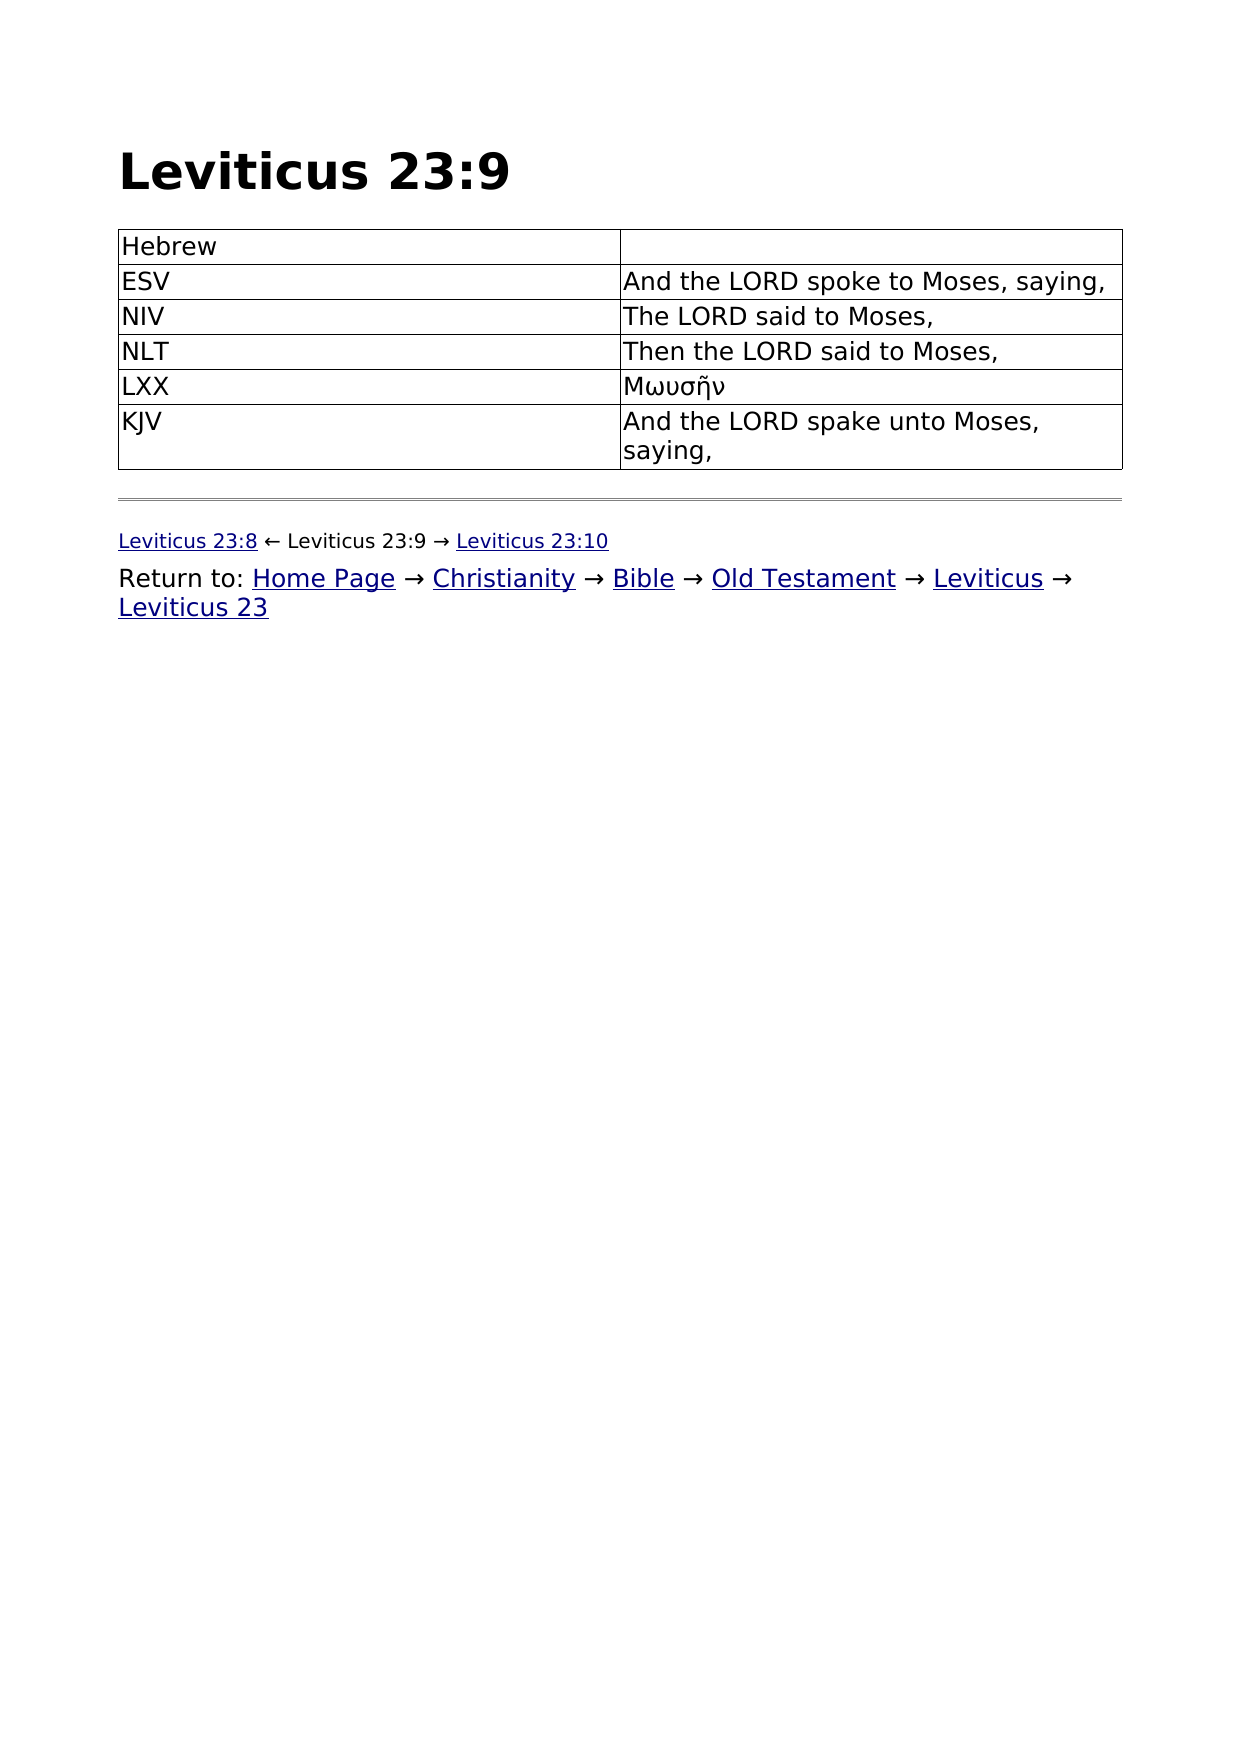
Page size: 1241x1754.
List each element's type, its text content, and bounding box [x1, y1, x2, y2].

table_cell NLT [119, 335, 620, 369]
table_cell NIV [119, 300, 620, 334]
subtitle Leviticus 23:9 [118, 143, 1122, 201]
table_cell Then the LORD said to Moses, [621, 335, 1122, 369]
table_cell And the LORD spake unto Moses, saying, [621, 405, 1122, 468]
text Leviticus 23:8 ← Leviticus 23:9 → Leviticus 23:10 [118, 530, 1122, 564]
table_cell ESV [119, 265, 620, 299]
table_header Hebrew [119, 230, 620, 264]
table_cell And the LORD spoke to Moses, saying, [621, 265, 1122, 299]
text Return to: Home Page → Christianity → Bible → Old Testament → Leviticus → Leviticus 23 [118, 564, 1122, 622]
table_cell KJV [119, 405, 620, 468]
table_cell LXX [119, 370, 620, 404]
table_cell Μωυσῆν [621, 370, 1122, 404]
table_cell The LORD said to Moses, [621, 300, 1122, 334]
table_header [621, 230, 1122, 264]
